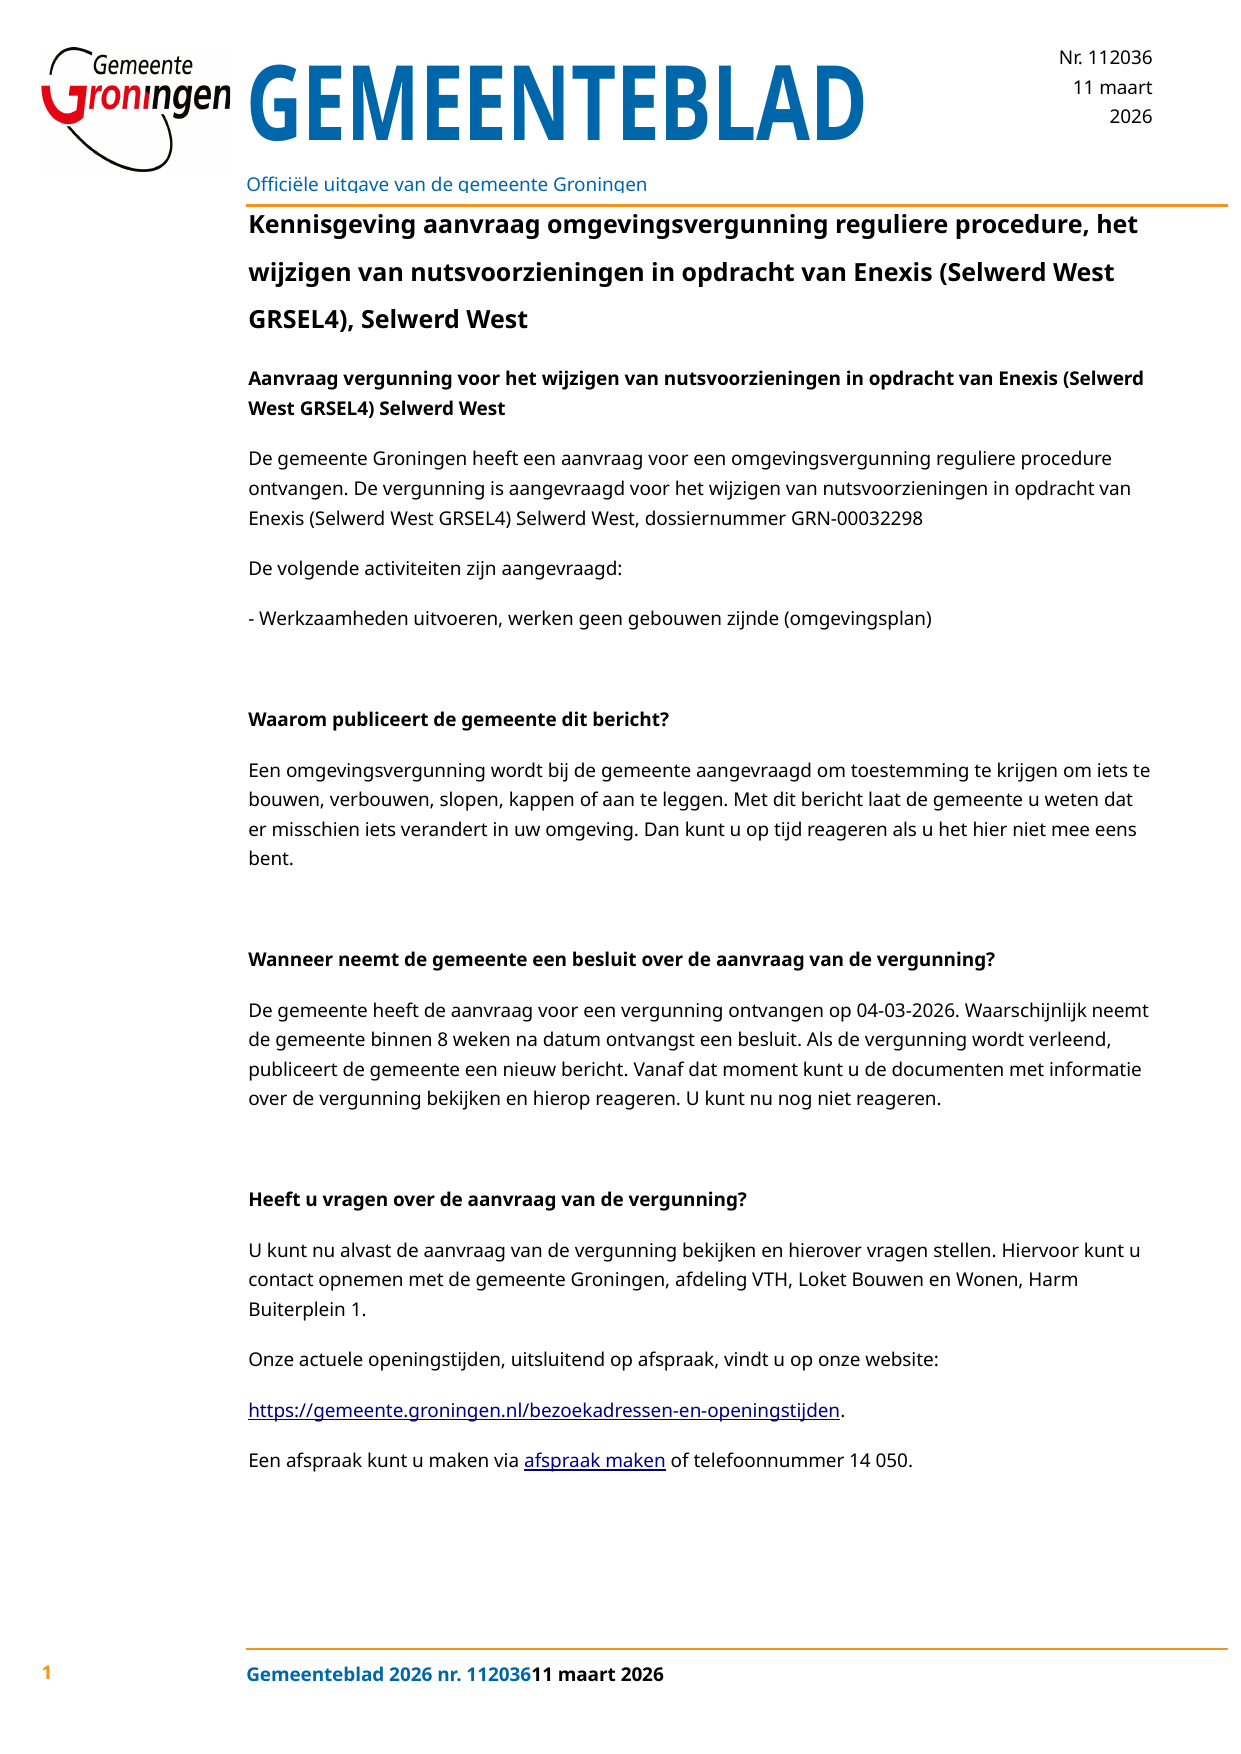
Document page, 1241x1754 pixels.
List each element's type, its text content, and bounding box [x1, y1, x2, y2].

text U kunt nu alvast de aanvraag van de vergunning bekijken en hierover vragen stellen. Hiervoor kunt u contact opnemen met de gemeente Groningen, afdeling VTH, Loket Bouwen en Wonen, Harm Buiterplein 1. [248, 1237, 1152, 1322]
text - Werkzaamheden uitvoeren, werken geen gebouwen zijnde (omgevingsplan) [248, 606, 1152, 631]
text De gemeente heeft de aanvraag voor een vergunning ontvangen op 04-03-2026. Waarschijnlijk neemt de gemeente binnen 8 weken na datum ontvangst een besluit. Als de vergunning wordt verleend, publiceert de gemeente een nieuw bericht. Vanaf dat moment kunt u de documenten met informatie over de vergunning bekijken en hierop reageren. U kunt nu nog niet reageren. [248, 997, 1152, 1111]
text Een omgevingsvergunning wordt bij de gemeente aangevraagd om toestemming te krijgen om iets te bouwen, verbouwen, slopen, kappen of aan te leggen. Met dit bericht laat de gemeente u weten dat er misschien iets verandert in uw omgeving. Dan kunt u op tijd reageren als u het hier niet mee eens bent. [248, 757, 1152, 871]
text Kennisgeving aanvraag omgevingsvergunning reguliere procedure, het wijzigen van nutsvoorzieningen in opdracht van Enexis (Selwerd West GRSEL4), Selwerd West [248, 207, 1152, 336]
text De gemeente Groningen heeft een aanvraag voor een omgevingsvergunning reguliere procedure ontvangen. De vergunning is aangevraagd voor het wijzigen van nutsvoorzieningen in opdracht van Enexis (Selwerd West GRSEL4) Selwerd West, dossiernummer GRN-00032298 [248, 446, 1152, 530]
text https://gemeente.groningen.nl/bezoekadressen-en-openingstijden. [248, 1397, 1152, 1422]
text De volgende activiteiten zijn aangevraagd: [248, 555, 1152, 581]
text Wanneer neemt de gemeente een besluit over de aanvraag van de vergunning? [248, 946, 1152, 972]
picture [41, 47, 231, 172]
text Aanvraag vergunning voor het wijzigen van nutsvoorzieningen in opdracht van Enexis (Selwerd West GRSEL4) Selwerd West [248, 366, 1152, 421]
text Heeft u vragen over de aanvraag van de vergunning? [248, 1186, 1152, 1212]
text Onze actuele openingstijden, uitsluitend op afspraak, vindt u op onze website: [248, 1346, 1152, 1372]
text Waarom publiceert de gemeente dit bericht? [248, 706, 1152, 732]
text Een afspraak kunt u maken via afspraak maken of telefoonnummer 14 050. [248, 1447, 1152, 1473]
